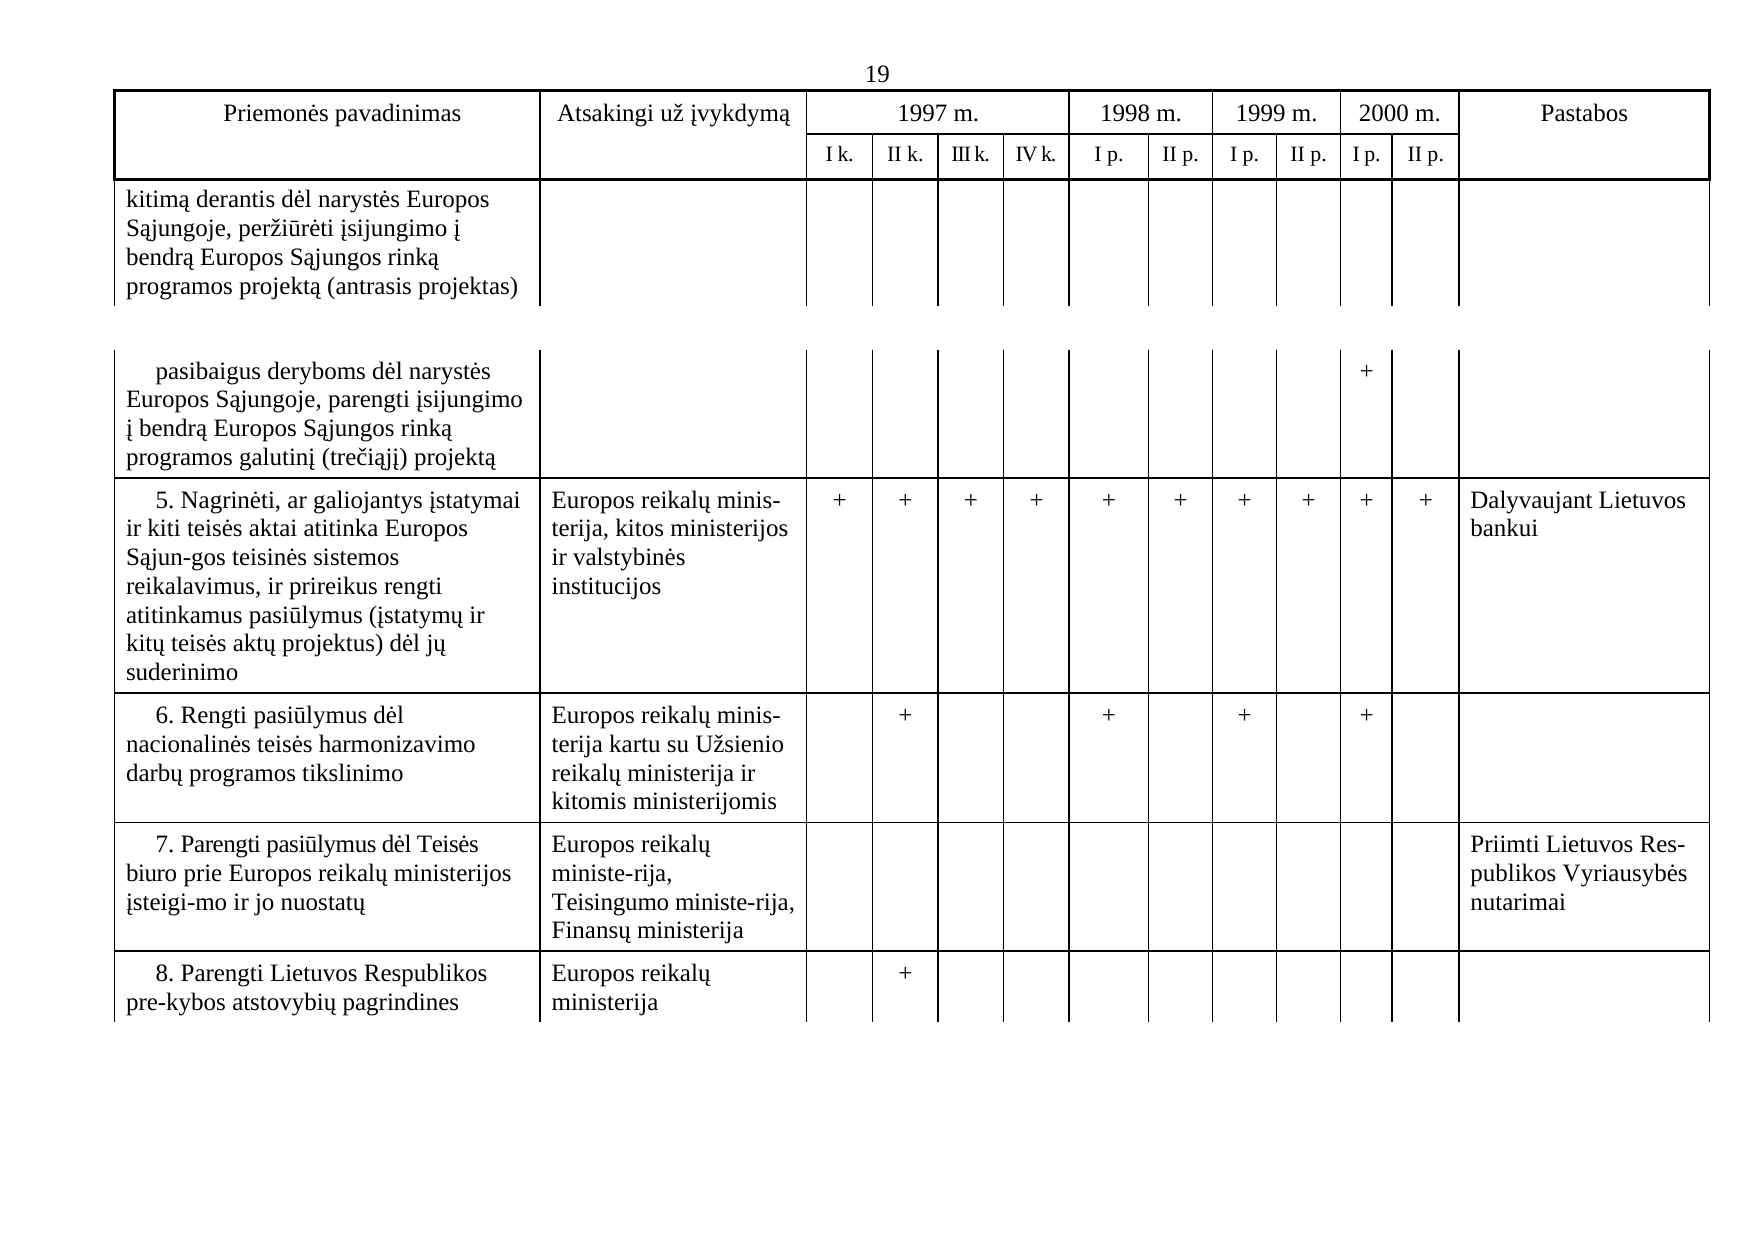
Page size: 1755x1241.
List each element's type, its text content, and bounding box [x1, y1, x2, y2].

table_cell [1004, 181, 1068, 306]
table_cell + [1213, 694, 1276, 821]
table_cell [1460, 694, 1709, 821]
table_cell [1070, 823, 1148, 950]
table_cell [1277, 952, 1340, 1022]
table_cell [1393, 694, 1458, 821]
table_cell Dalyvaujant Lietuvos bankui [1460, 479, 1709, 692]
table_cell + [1213, 479, 1276, 692]
table_cell [807, 350, 872, 477]
table_cell [1341, 823, 1391, 950]
table_cell [807, 694, 872, 821]
table_cell [1460, 133, 1708, 178]
table_cell I p. [1213, 135, 1276, 178]
table_cell [541, 133, 806, 178]
table_cell [873, 181, 937, 306]
table_cell [1004, 823, 1068, 950]
table_cell [807, 306, 872, 349]
table_cell [1277, 350, 1340, 477]
table_cell [938, 306, 1003, 349]
table_cell [1213, 350, 1276, 477]
table_cell [939, 694, 1003, 821]
table_cell [1460, 952, 1709, 1022]
table_cell [939, 823, 1003, 950]
table_cell IV k. [1004, 135, 1068, 178]
table_cell [116, 133, 539, 178]
table_cell [1004, 952, 1068, 1022]
table_cell + [873, 952, 937, 1022]
table_cell [1070, 350, 1148, 477]
table_cell II p. [1149, 135, 1212, 178]
table_cell Priimti Lietuvos Res-publikos Vyriausybės nutarimai [1460, 823, 1709, 950]
table_cell pasibaigus deryboms dėl narystės Europos Sąjungoje, parengti įsijungimo į bendrą Europos Sąjungos rinką programos galutinį (trečiąjį) projektą [115, 350, 539, 477]
table_cell [540, 306, 807, 349]
table_cell II p. [1277, 135, 1340, 178]
table_cell [1149, 350, 1212, 477]
table_cell [1069, 306, 1148, 349]
table_cell [1276, 306, 1341, 349]
table_cell + [1070, 479, 1148, 692]
table_cell 6. Rengti pasiūlymus dėl nacionalinės teisės harmonizavimo darbų programos tikslinimo [115, 694, 539, 821]
table_header Pastabos [1460, 92, 1708, 133]
table_cell Europos reikalų ministe-rija, Teisingumo ministe-rija, Finansų ministerija [541, 823, 806, 950]
table_cell 7. Parengti pasiūlymus dėl Teisės biuro prie Europos reikalų ministerijos įsteigi-mo ir jo nuostatų [115, 823, 539, 950]
table_cell + [1277, 479, 1340, 692]
table_cell [1277, 181, 1340, 306]
table_cell [1004, 306, 1069, 349]
table_cell + [1341, 350, 1391, 477]
table_cell [807, 952, 872, 1022]
table_cell [1070, 181, 1148, 306]
table_header Atsakingi už įvykdymą [541, 92, 806, 133]
table_cell I p. [1341, 135, 1391, 178]
table_cell + [807, 479, 872, 692]
table_cell II p. [1393, 135, 1458, 178]
table_cell + [1341, 479, 1391, 692]
table_cell [1393, 823, 1458, 950]
table_cell [873, 823, 937, 950]
table_cell 8. Parengti Lietuvos Respublikos pre-kybos atstovybių pagrindines [115, 952, 539, 1022]
table_cell [1460, 350, 1709, 477]
table_cell [1341, 306, 1392, 349]
table_cell [1459, 306, 1709, 349]
table_header 1998 m. [1070, 92, 1212, 133]
table_cell + [1341, 694, 1391, 821]
table_cell [1341, 181, 1391, 306]
table_cell + [873, 694, 937, 821]
table_cell [1149, 952, 1212, 1022]
table_header Priemonės pavadinimas [116, 92, 539, 133]
table_cell [1213, 952, 1276, 1022]
table_cell Europos reikalų minis-terija, kitos ministerijos ir valstybinės institucijos [541, 479, 806, 692]
table_cell + [1149, 479, 1212, 692]
table_cell I p. [1070, 135, 1148, 178]
table_cell [873, 350, 937, 477]
table_cell + [1393, 479, 1458, 692]
table_cell Europos reikalų ministerija [541, 952, 806, 1022]
table_cell [1393, 181, 1458, 306]
table_cell [1004, 350, 1068, 477]
table_cell [541, 350, 806, 477]
table_cell [1393, 350, 1458, 477]
table_cell [541, 181, 806, 306]
table_cell Europos reikalų minis-terija kartu su Užsienio reikalų ministerija ir kitomis ministerijomis [541, 694, 806, 821]
table_cell [115, 306, 540, 349]
table_header 1999 m. [1213, 92, 1340, 133]
table_cell [807, 823, 872, 950]
table_cell III k. [939, 135, 1003, 178]
table_cell [1392, 306, 1459, 349]
table_cell 5. Nagrinėti, ar galiojantys įstatymai ir kiti teisės aktai atitinka Europos Sąjun-gos teisinės sistemos reikalavimus, ir prireikus rengti atitinkamus pasiūlymus (įstatymų ir kitų teisės aktų projektus) dėl jų suderinimo [115, 479, 539, 692]
table_cell + [939, 479, 1003, 692]
table_cell [1148, 306, 1212, 349]
table_cell [1460, 181, 1709, 306]
table_cell + [1004, 479, 1068, 692]
table_cell [1277, 694, 1340, 821]
table_cell [1004, 694, 1068, 821]
table_cell [1213, 181, 1276, 306]
table_cell [939, 952, 1003, 1022]
table_cell + [873, 479, 937, 692]
table_cell [1393, 952, 1458, 1022]
table_cell [807, 181, 872, 306]
table_cell II k. [873, 135, 937, 178]
table_cell [1070, 952, 1148, 1022]
table_cell [1149, 694, 1212, 821]
table_cell [1149, 181, 1212, 306]
table_cell [1341, 952, 1391, 1022]
table_cell [1149, 823, 1212, 950]
table_cell + [1070, 694, 1148, 821]
table_header 1997 m. [807, 92, 1068, 133]
table_cell [939, 350, 1003, 477]
table_cell [872, 306, 938, 349]
table_cell [1213, 823, 1276, 950]
table_cell [939, 181, 1003, 306]
table_cell [1212, 306, 1276, 349]
table_cell I k. [807, 135, 872, 178]
table_cell kitimą derantis dėl narystės Europos Sąjungoje, peržiūrėti įsijungimo į bendrą Europos Sąjungos rinką programos projektą (antrasis projektas) [115, 181, 539, 306]
table_cell [1277, 823, 1340, 950]
table_header 2000 m. [1341, 92, 1458, 133]
